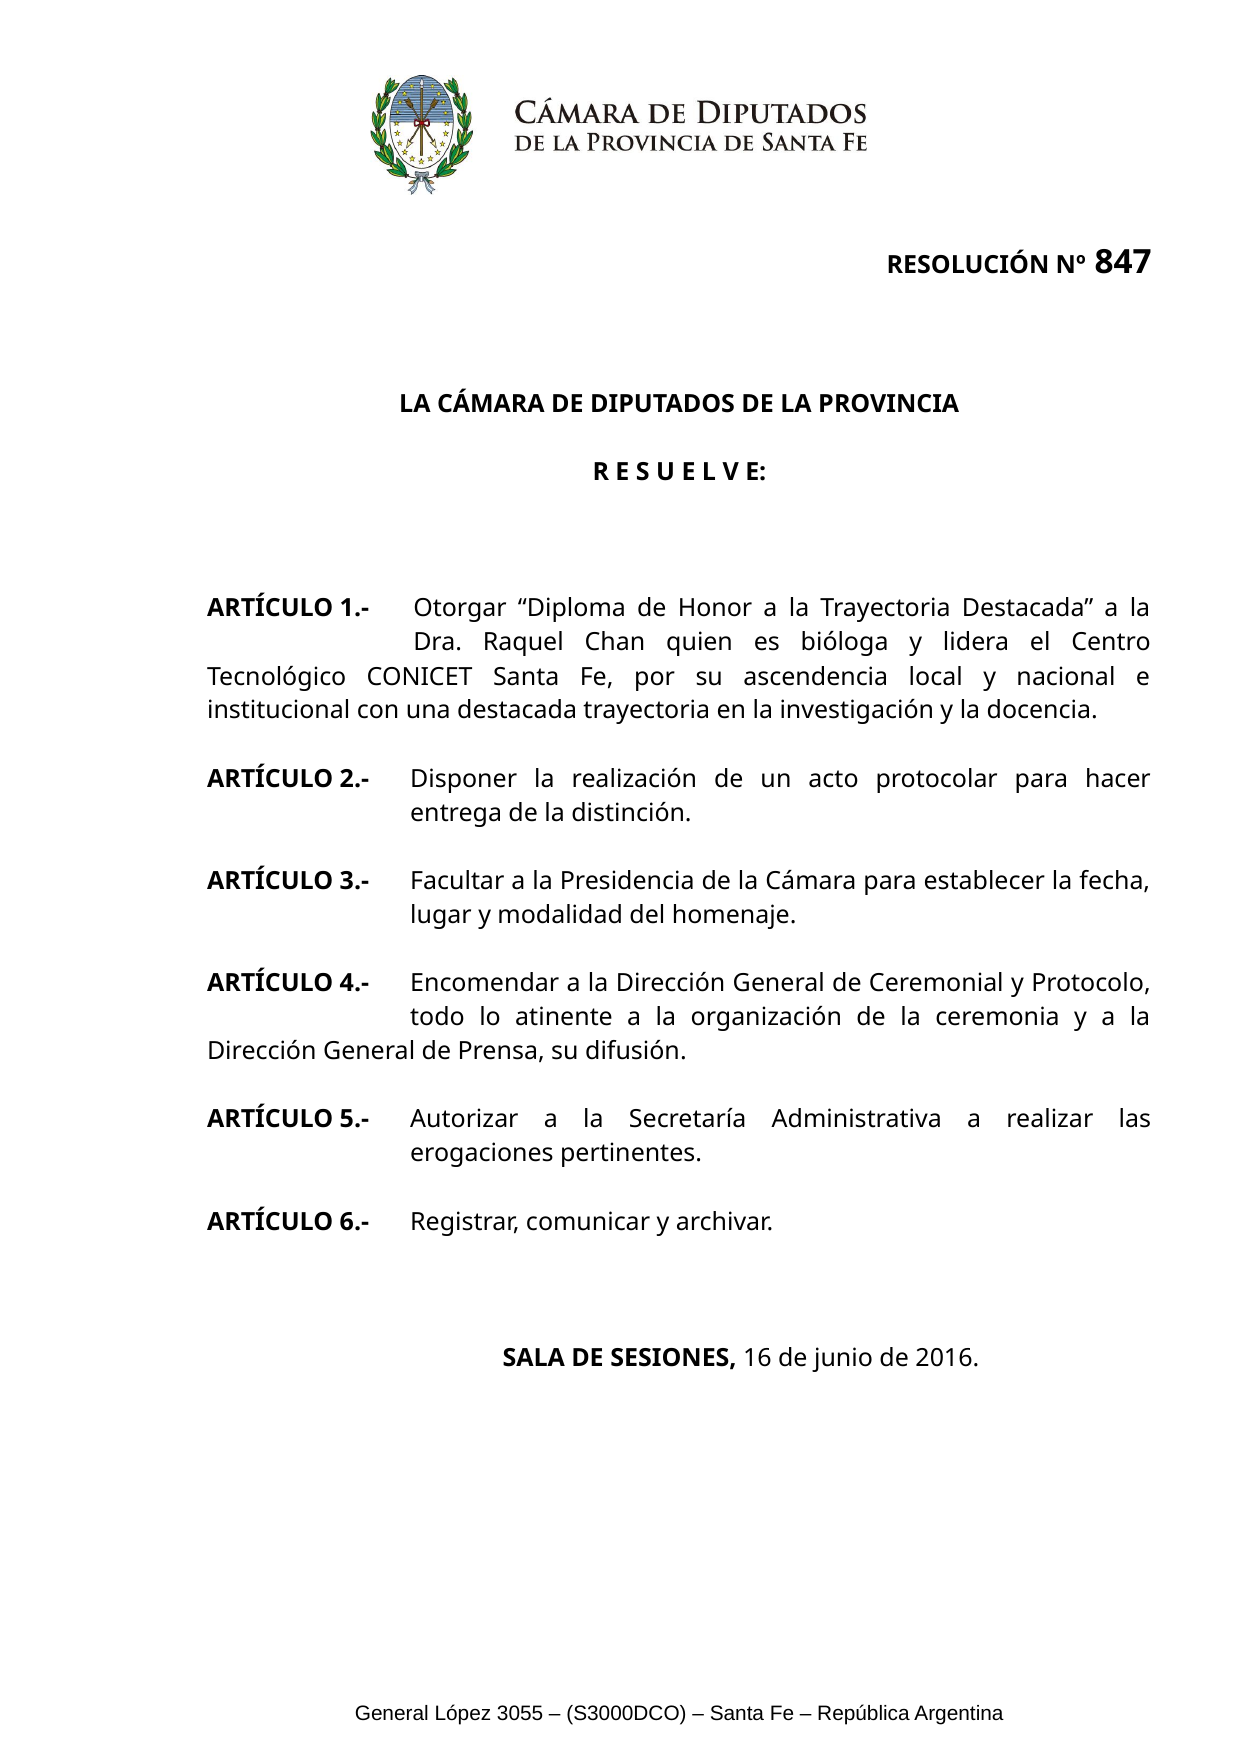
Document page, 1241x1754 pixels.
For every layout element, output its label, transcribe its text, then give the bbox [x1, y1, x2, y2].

table_header ARTÍCULO 6.- [207, 1203, 410, 1253]
table_header ARTÍCULO 3.- [207, 863, 410, 913]
text Encomendar a la Dirección General de Ceremonial y Protocolo, todo lo atinente a la organización de la ceremonia y a la Dirección General de Prensa, su difusión. [207, 965, 1152, 1067]
text Otorgar “Diploma de Honor a la Trayectoria Destacada” a la Dra. Raquel Chan quien es bióloga y lidera el Centro Tecnológico CONICET Santa Fe, por su ascendencia local y nacional e institucional con una destacada trayectoria en la investigación y la docencia. [207, 590, 1152, 726]
text R E S U E L V E: [207, 454, 1152, 488]
table_header ARTÍCULO 1.- [207, 590, 413, 640]
table_header ARTÍCULO 5.- [207, 1101, 410, 1151]
text Registrar, comunicar y archivar. [410, 1203, 1152, 1237]
text Disponer la realización de un acto protocolar para hacer entrega de la distinción. [207, 760, 1152, 828]
text Autorizar a la Secretaría Administrativa a realizar las erogaciones pertinentes. [207, 1101, 1152, 1169]
picture [370, 75, 867, 199]
table_header ARTÍCULO 2.- [207, 760, 410, 811]
text LA CÁMARA DE DIPUTADOS DE LA PROVINCIA [207, 386, 1152, 420]
text SALA DE SESIONES, 16 de junio de 2016. [207, 1339, 1152, 1373]
text Facultar a la Presidencia de la Cámara para establecer la fecha, lugar y modalidad del homenaje. [207, 862, 1152, 931]
text RESOLUCIÓN Nº 847 [207, 238, 1152, 283]
table_header ARTÍCULO 4.- [207, 965, 410, 1015]
